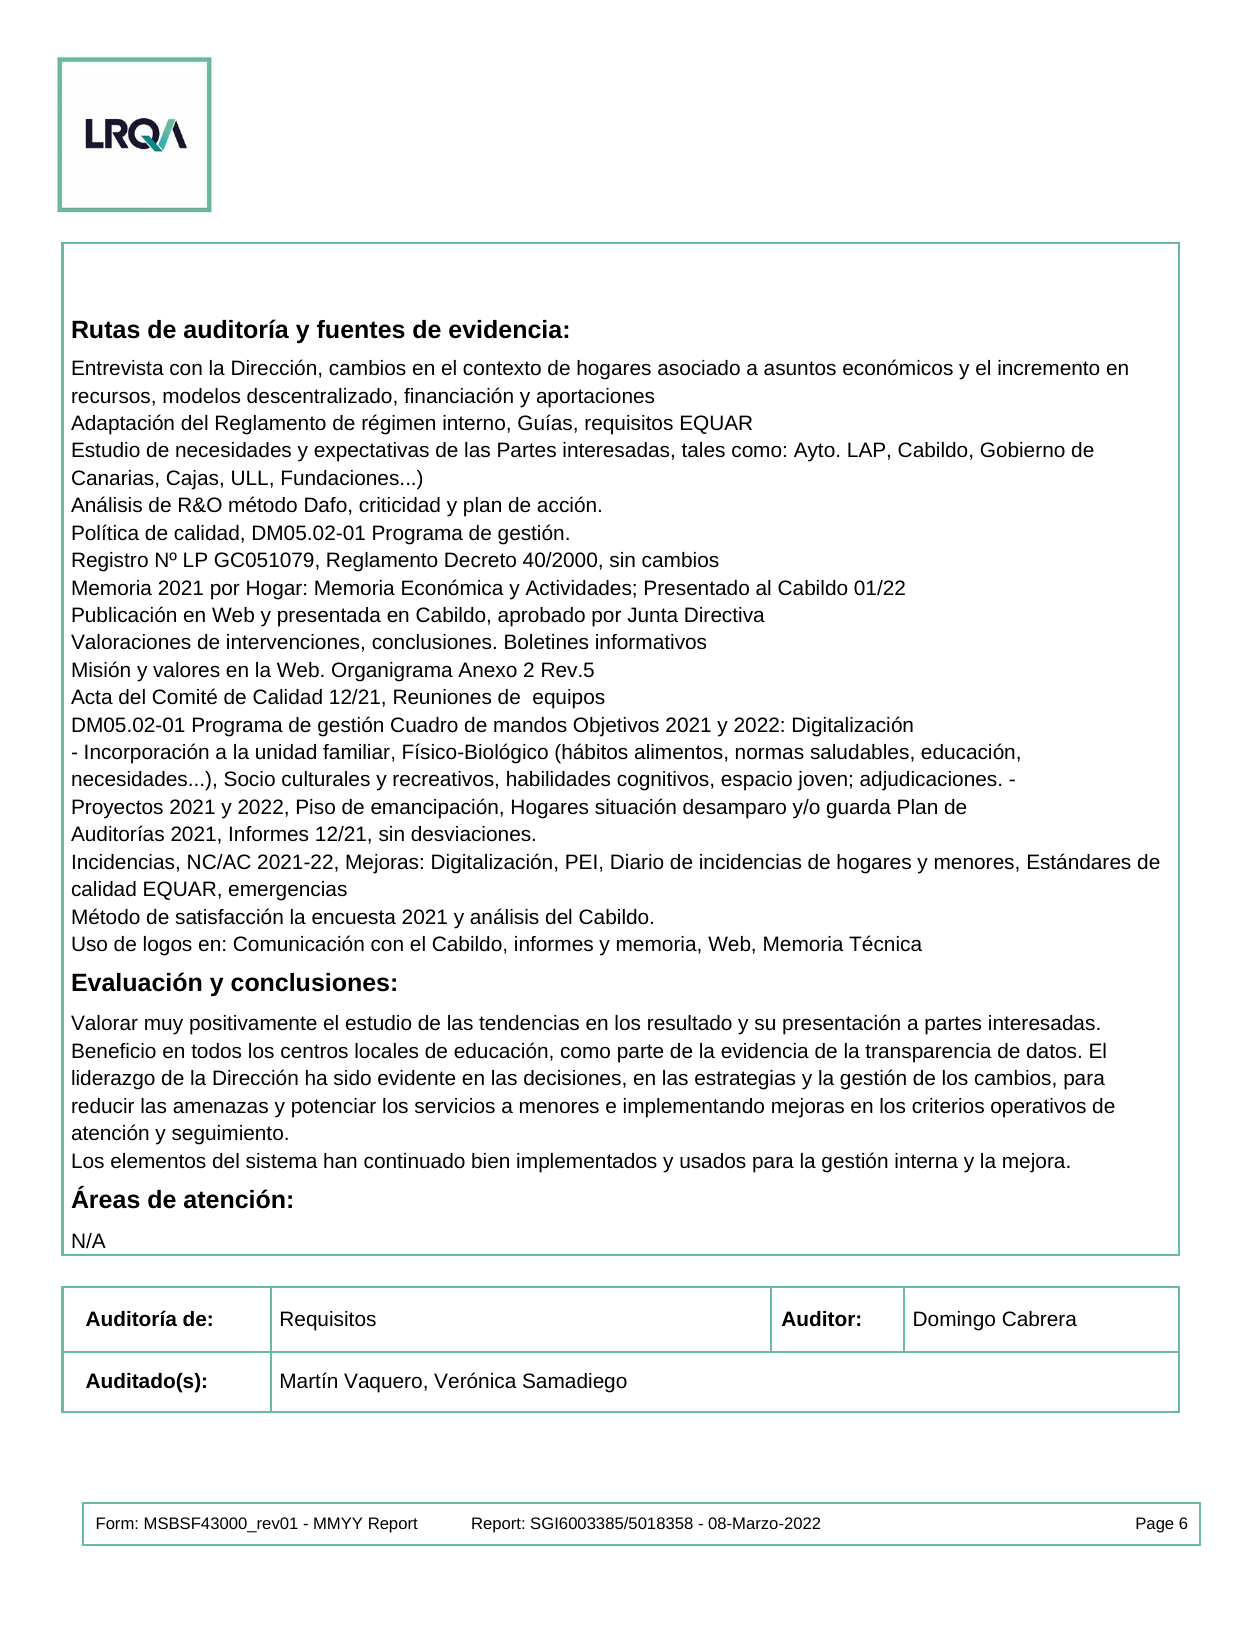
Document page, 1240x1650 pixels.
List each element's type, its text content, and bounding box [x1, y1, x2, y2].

table_cell [771, 1353, 904, 1411]
table_cell [904, 1353, 1178, 1411]
table_header Auditor: [772, 1288, 903, 1351]
table_header Requisitos [272, 1288, 770, 1351]
table_cell Rutas de auditoría y fuentes de evidencia: Entrevista con la Dirección, cambios en el contexto de hogares asociado a asuntos económicos y el incremento en recursos, modelos descentralizado, financiación y aportaciones Adaptación del Reglamento de régimen interno, Guías, requisitos EQUAR Estudio de necesidades y expectativas de las Partes interesadas, tales como: Ayto. LAP, Cabildo, Gobierno de Canarias, Cajas, ULL, Fundaciones...) Análisis de R&O método Dafo, criticidad y plan de acción. Política de calidad, DM05.02-01 Programa de gestión. Registro Nº LP GC051079, Reglamento Decreto 40/2000, sin cambios Memoria 2021 por Hogar: Memoria Económica y Actividades; Presentado al Cabildo 01/22 Publicación en Web y presentada en Cabildo, aprobado por Junta Directiva Valoraciones de intervenciones, conclusiones. Boletines informativos Misión y valores en la Web. Organigrama Anexo 2 Rev.5 Acta del Comité de Calidad 12/21, Reuniones de equipos DM05.02-01 Programa de gestión Cuadro de mandos Objetivos 2021 y 2022: Digitalización - Incorporación a la unidad familiar, Físico-Biológico (hábitos alimentos, normas saludables, educación, necesidades...), Socio culturales y recreativos, habilidades cognitivos, espacio joven; adjudicaciones. - Proyectos 2021 y 2022, Piso de emancipación, Hogares situación desamparo y/o guarda Plan de Auditorías 2021, Informes 12/21, sin desviaciones. Incidencias, NC/AC 2021-22, Mejoras: Digitalización, PEI, Diario de incidencias de hogares y menores, Estándares de calidad EQUAR, emergencias Método de satisfacción la encuesta 2021 y análisis del Cabildo. Uso de logos en: Comunicación con el Cabildo, informes y memoria, Web, Memoria Técnica Evaluación y conclusiones: Valorar muy positivamente el estudio de las tendencias en los resultado y su presentación a partes interesadas. Beneficio en todos los centros locales de educación, como parte de la evidencia de la transparencia de datos. El liderazgo de la Dirección ha sido evidente en las decisiones, en las estrategias y la gestión de los cambios, para reducir las amenazas y potenciar los servicios a menores e implementando mejoras en los criterios operativos de atención y seguimiento. Los elementos del sistema han continuado bien implementados y usados para la gestión interna y la mejora. Áreas de atención: N/A [64, 244, 1178, 1254]
table_cell Auditado(s): [64, 1353, 270, 1411]
table_header Auditoría de: [64, 1288, 270, 1351]
table_header Domingo Cabrera [905, 1288, 1178, 1351]
table_cell Martín Vaquero, Verónica Samadiego [272, 1353, 771, 1411]
